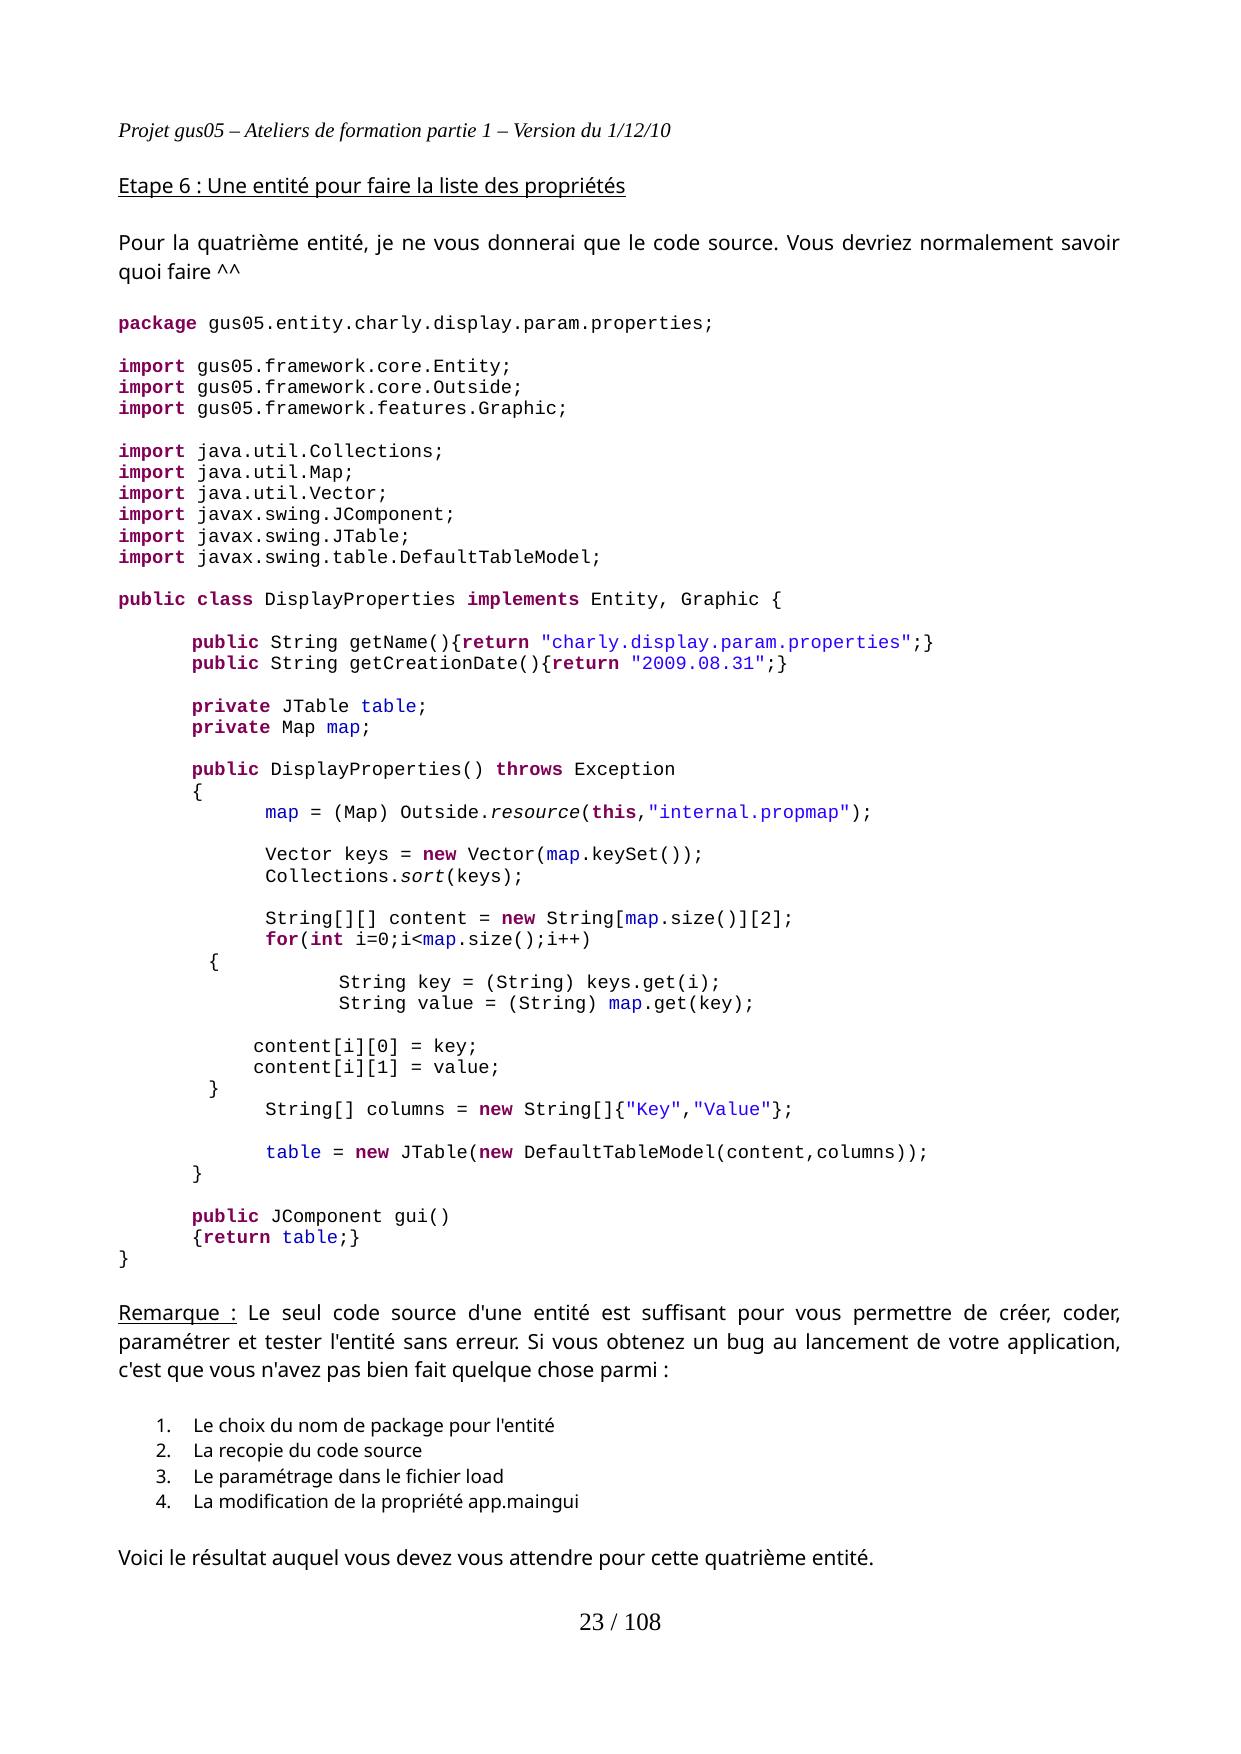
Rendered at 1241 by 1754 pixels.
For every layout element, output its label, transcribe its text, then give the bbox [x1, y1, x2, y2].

list Le paramétrage dans le fichier load [156, 1463, 1122, 1489]
text Etape 6 : Une entité pour faire la liste des propriétés [118, 172, 1122, 200]
text public DisplayProperties() throws Exception [118, 760, 1122, 781]
text public String getCreationDate(){return "2009.08.31";} [118, 654, 1122, 675]
list La recopie du code source [156, 1438, 1122, 1463]
text import javax.swing.JTable; [118, 526, 1122, 548]
text public JComponent gui() [118, 1206, 1122, 1228]
list Le choix du nom de package pour l'entité [156, 1412, 1122, 1438]
text import gus05.framework.core.Outside; [118, 378, 1122, 399]
text Vector keys = new Vector(map.keySet()); [118, 845, 1122, 866]
text import gus05.framework.features.Graphic; [118, 399, 1122, 420]
text { [118, 781, 1122, 803]
text } [118, 1079, 1122, 1100]
text String[] columns = new String[]{"Key","Value"}; [118, 1100, 1122, 1121]
text private Map map; [118, 718, 1122, 739]
text content[i][0] = key; [118, 1036, 1122, 1058]
text Collections.sort(keys); [118, 866, 1122, 888]
text Voici le résultat auquel vous devez vous attendre pour cette quatrième entité. [118, 1543, 1122, 1571]
text import java.util.Collections; [118, 441, 1122, 463]
text import java.util.Vector; [118, 484, 1122, 505]
text String value = (String) map.get(key); [118, 994, 1122, 1015]
text import javax.swing.JComponent; [118, 505, 1122, 526]
text String[][] content = new String[map.size()][2]; [118, 909, 1122, 930]
text import gus05.framework.core.Entity; [118, 356, 1122, 378]
text { [118, 951, 1122, 973]
text table = new JTable(new DefaultTableModel(content,columns)); [118, 1143, 1122, 1164]
text Pour la quatrième entité, je ne vous donnerai que le code source. Vous devriez normalement savoir quoi faire ^^ [118, 228, 1122, 285]
text public class DisplayProperties implements Entity, Graphic { [118, 590, 1122, 611]
text content[i][1] = value; [118, 1058, 1122, 1079]
text package gus05.entity.charly.display.param.properties; [118, 314, 1122, 335]
text } [118, 1164, 1122, 1185]
text } [118, 1249, 1122, 1270]
text private JTable table; [118, 696, 1122, 718]
text public String getName(){return "charly.display.param.properties";} [118, 633, 1122, 654]
text import java.util.Map; [118, 463, 1122, 484]
text import javax.swing.table.DefaultTableModel; [118, 548, 1122, 569]
text map = (Map) Outside.resource(this,"internal.propmap"); [118, 803, 1122, 824]
list La modification de la propriété app.maingui [156, 1489, 1122, 1514]
text {return table;} [118, 1228, 1122, 1249]
text for(int i=0;i<map.size();i++) [118, 930, 1122, 951]
text Remarque : Le seul code source d'une entité est suffisant pour vous permettre de créer, coder, paramétrer et tester l'entité sans erreur. Si vous obtenez un bug au lancement de votre application, c'est que vous n'avez pas bien fait quelque chose parmi : [118, 1298, 1122, 1384]
text String key = (String) keys.get(i); [118, 973, 1122, 994]
